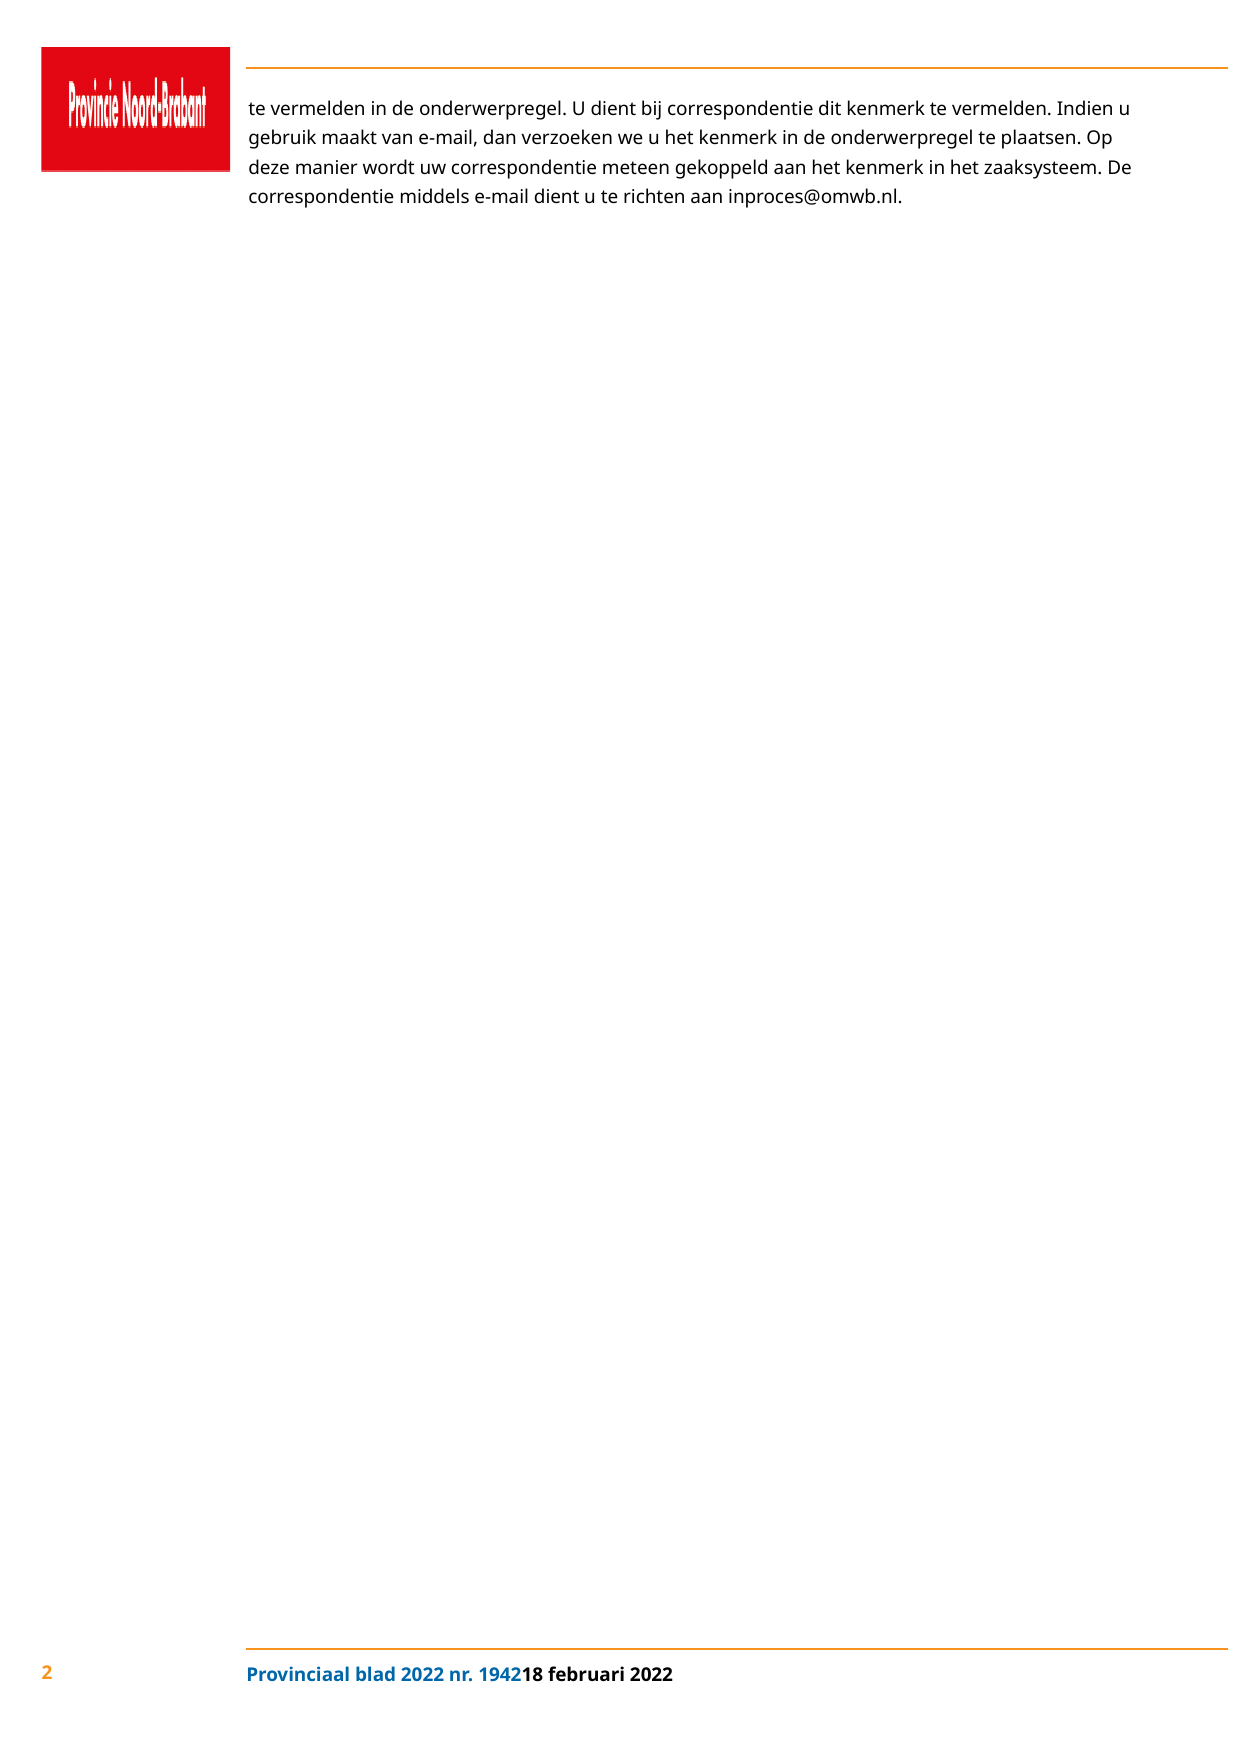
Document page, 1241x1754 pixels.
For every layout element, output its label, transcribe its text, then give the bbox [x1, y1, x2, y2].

picture [41, 47, 231, 172]
text te vermelden in de onderwerpregel. U dient bij correspondentie dit kenmerk te vermelden. Indien u gebruik maakt van e-mail, dan verzoeken we u het kenmerk in de onderwerpregel te plaatsen. Op deze manier wordt uw correspondentie meteen gekoppeld aan het kenmerk in het zaaksysteem. De correspondentie middels e-mail dient u te richten aan inproces@omwb.nl. [248, 95, 1152, 209]
